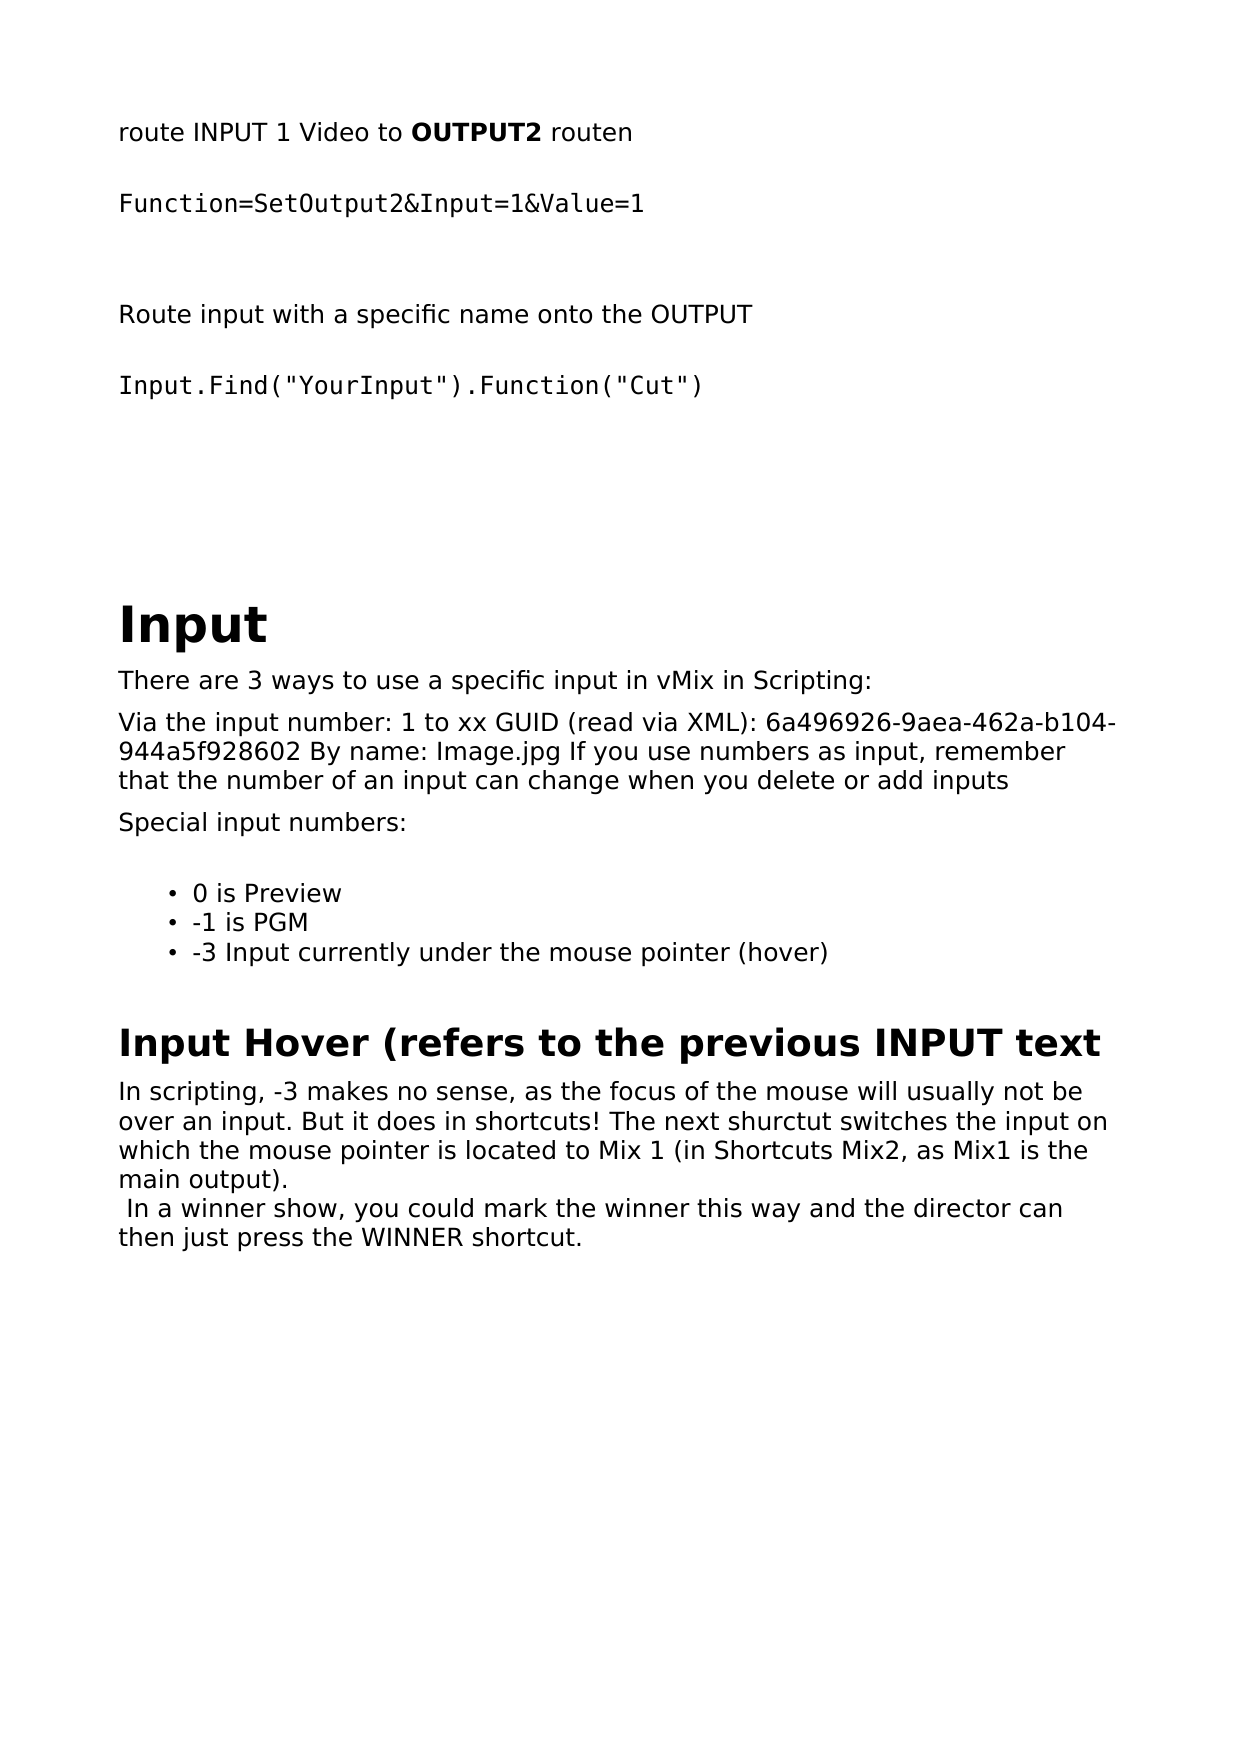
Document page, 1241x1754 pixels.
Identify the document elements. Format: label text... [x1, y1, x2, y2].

text Special input numbers: [118, 808, 1122, 837]
list 0 is Preview [177, 879, 1122, 908]
text Input.Find("YourInput").Function("Cut") [118, 372, 1122, 401]
text In scripting, -3 makes no sense, as the focus of the mouse will usually not be over an input. But it does in shortcuts! The next shurctut switches the input on which the mouse pointer is located to Mix 1 (in Shortcuts Mix2, as Mix1 is the main output). In a winner show, you could mark the winner this way and the director can then just press the WINNER shortcut. [118, 1077, 1122, 1252]
text Via the input number: 1 to xx GUID (read via XML): 6a496926-9aea-462a-b104-944a5f928602 By name: Image.jpg If you use numbers as input, remember that the number of an input can change when you delete or add inputs [118, 708, 1122, 796]
subtitle Input Hover (refers to the previous INPUT text [118, 1021, 1122, 1065]
text Function=SetOutput2&Input=1&Value=1 [118, 189, 1122, 218]
list -3 Input currently under the mouse pointer (hover) [177, 938, 1122, 967]
text route INPUT 1 Video to OUTPUT2 routen [118, 118, 1122, 176]
subtitle Input [118, 596, 1122, 654]
list -1 is PGM [177, 908, 1122, 938]
text Route input with a specific name onto the OUTPUT [118, 301, 1122, 359]
text There are 3 ways to use a specific input in vMix in Scripting: [118, 667, 1122, 696]
